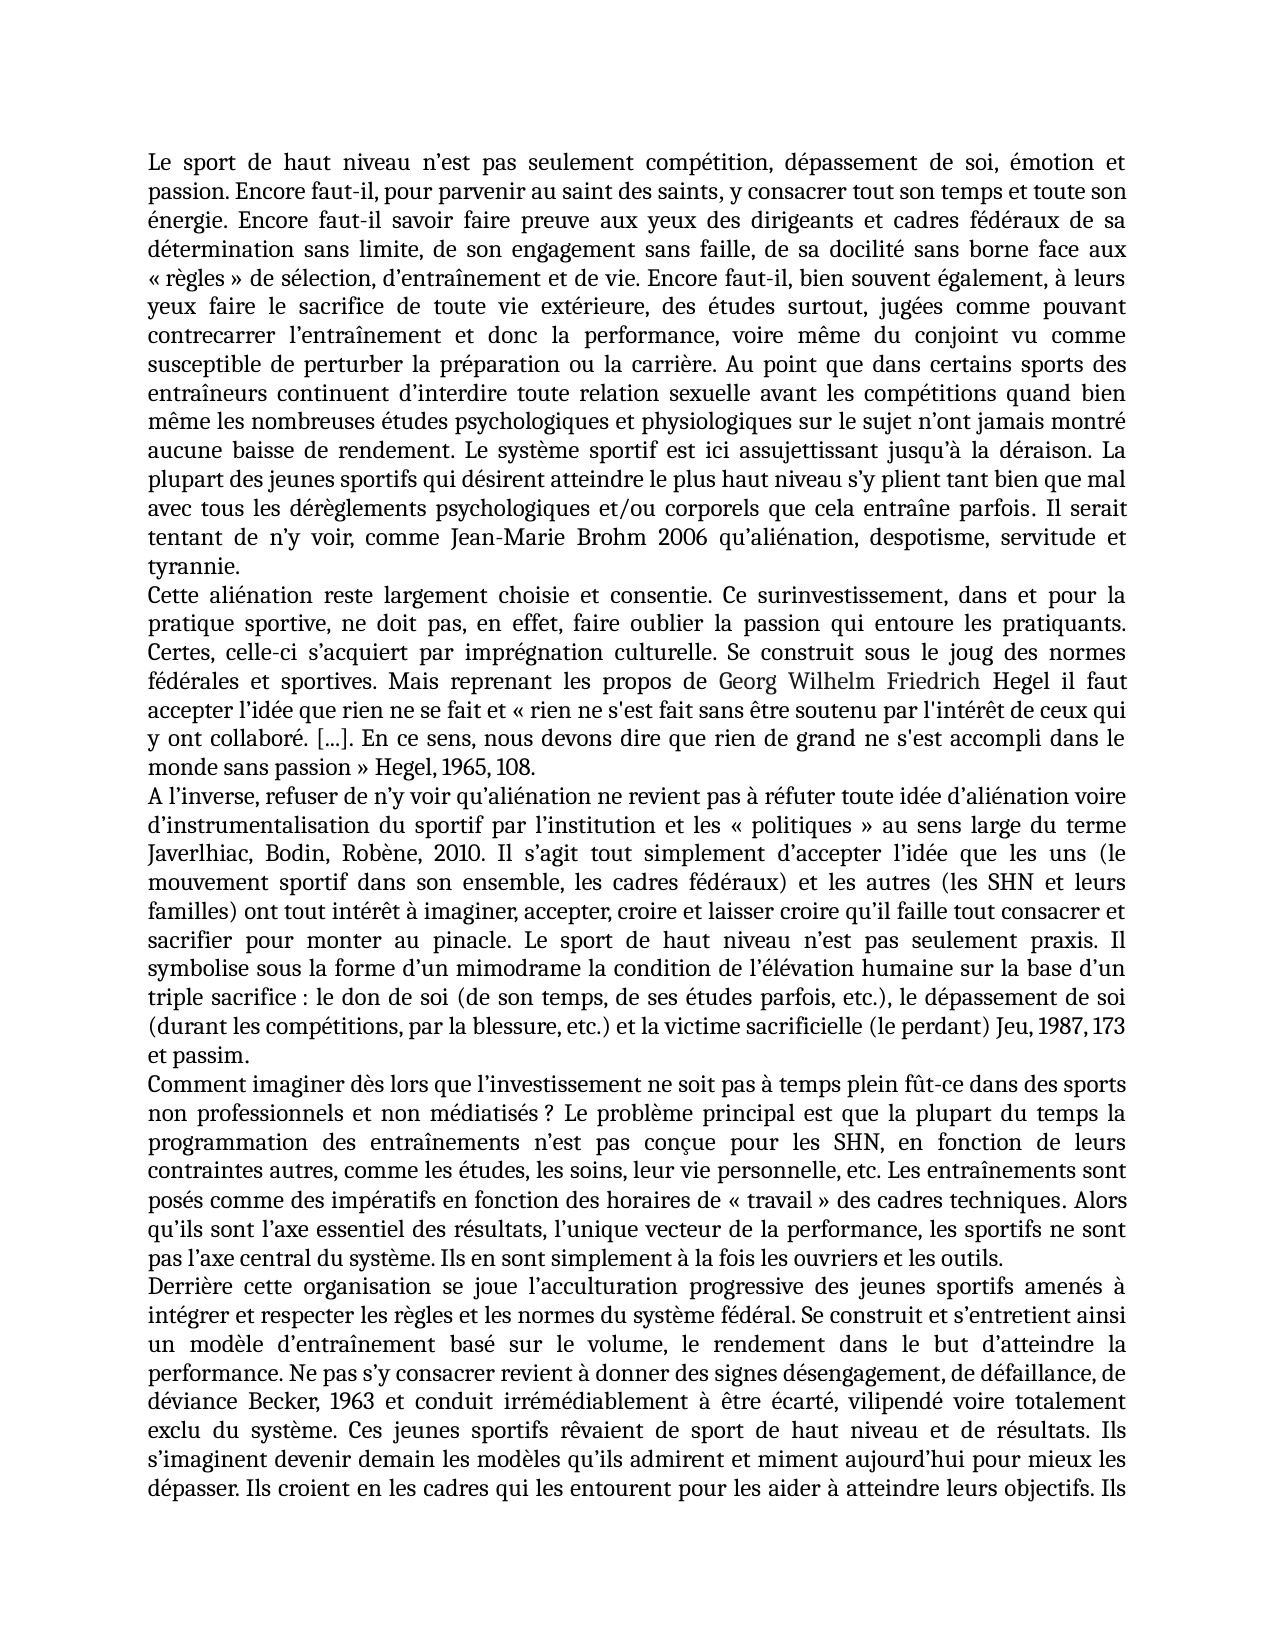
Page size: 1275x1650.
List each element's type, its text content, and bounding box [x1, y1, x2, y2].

text Le sport de haut niveau n’est pas seulement compétition, dépassement de soi, émotion et passion. Encore faut-il, pour parvenir au saint des saints, y consacrer tout son temps et toute son énergie. Encore faut-il savoir faire preuve aux yeux des dirigeants et cadres fédéraux de sa détermination sans limite, de son engagement sans faille, de sa docilité sans borne face aux « règles » de sélection, d’entraînement et de vie. Encore faut-il, bien souvent également, à leurs yeux faire le sacrifice de toute vie extérieure, des études surtout, jugées comme pouvant contrecarrer l’entraînement et donc la performance, voire même du conjoint vu comme susceptible de perturber la préparation ou la carrière. Au point que dans certains sports des entraîneurs continuent d’interdire toute relation sexuelle avant les compétitions quand bien même les nombreuses études psychologiques et physiologiques sur le sujet n’ont jamais montré aucune baisse de rendement. Le système sportif est ici assujettissant jusqu’à la déraison. La plupart des jeunes sportifs qui désirent atteindre le plus haut niveau s’y plient tant bien que mal avec tous les dérèglements psychologiques et/ou corporels que cela entraîne parfois. Il serait tentant de n’y voir, comme Jean-Marie Brohm 2006 qu’aliénation, despotisme, servitude et tyrannie. [148, 148, 1127, 581]
text Comment imaginer dès lors que l’investissement ne soit pas à temps plein fût-ce dans des sports non professionnels et non médiatisés ? Le problème principal est que la plupart du temps la programmation des entraînements n’est pas conçue pour les SHN, en fonction de leurs contraintes autres, comme les études, les soins, leur vie personnelle, etc. Les entraînements sont posés comme des impératifs en fonction des horaires de « travail » des cadres techniques. Alors qu’ils sont l’axe essentiel des résultats, l’unique vecteur de la performance, les sportifs ne sont pas l’axe central du système. Ils en sont simplement à la fois les ouvriers et les outils. [148, 1070, 1127, 1272]
text Derrière cette organisation se joue l’acculturation progressive des jeunes sportifs amenés à intégrer et respecter les règles et les normes du système fédéral. Se construit et s’entretient ainsi un modèle d’entraînement basé sur le volume, le rendement dans le but d’atteindre la performance. Ne pas s’y consacrer revient à donner des signes désengagement, de défaillance, de déviance Becker, 1963 et conduit irrémédiablement à être écarté, vilipendé voire totalement exclu du système. Ces jeunes sportifs rêvaient de sport de haut niveau et de résultats. Ils s’imaginent devenir demain les modèles qu’ils admirent et miment aujourd’hui pour mieux les dépasser. Ils croient en les cadres qui les entourent pour les aider à atteindre leurs objectifs. Ils [148, 1272, 1127, 1502]
text A l’inverse, refuser de n’y voir qu’aliénation ne revient pas à réfuter toute idée d’aliénation voire d’instrumentalisation du sportif par l’institution et les « politiques » au sens large du terme Javerlhiac, Bodin, Robène, 2010. Il s’agit tout simplement d’accepter l’idée que les uns (le mouvement sportif dans son ensemble, les cadres fédéraux) et les autres (les SHN et leurs familles) ont tout intérêt à imaginer, accepter, croire et laisser croire qu’il faille tout consacrer et sacrifier pour monter au pinacle. Le sport de haut niveau n’est pas seulement praxis. Il symbolise sous la forme d’un mimodrame la condition de l’élévation humaine sur la base d’un triple sacrifice : le don de soi (de son temps, de ses études parfois, etc.), le dépassement de soi (durant les compétitions, par la blessure, etc.) et la victime sacrificielle (le perdant) Jeu, 1987, 173 et passim. [148, 782, 1127, 1070]
text Cette aliénation reste largement choisie et consentie. Ce surinvestissement, dans et pour la pratique sportive, ne doit pas, en effet, faire oublier la passion qui entoure les pratiquants. Certes, celle-ci s’acquiert par imprégnation culturelle. Se construit sous le joug des normes fédérales et sportives. Mais reprenant les propos de Georg Wilhelm Friedrich Hegel il faut accepter l’idée que rien ne se fait et « rien ne s'est fait sans être soutenu par l'intérêt de ceux qui y ont collaboré. [...]. En ce sens, nous devons dire que rien de grand ne s'est accompli dans le monde sans passion » Hegel, 1965, 108. [148, 581, 1127, 782]
